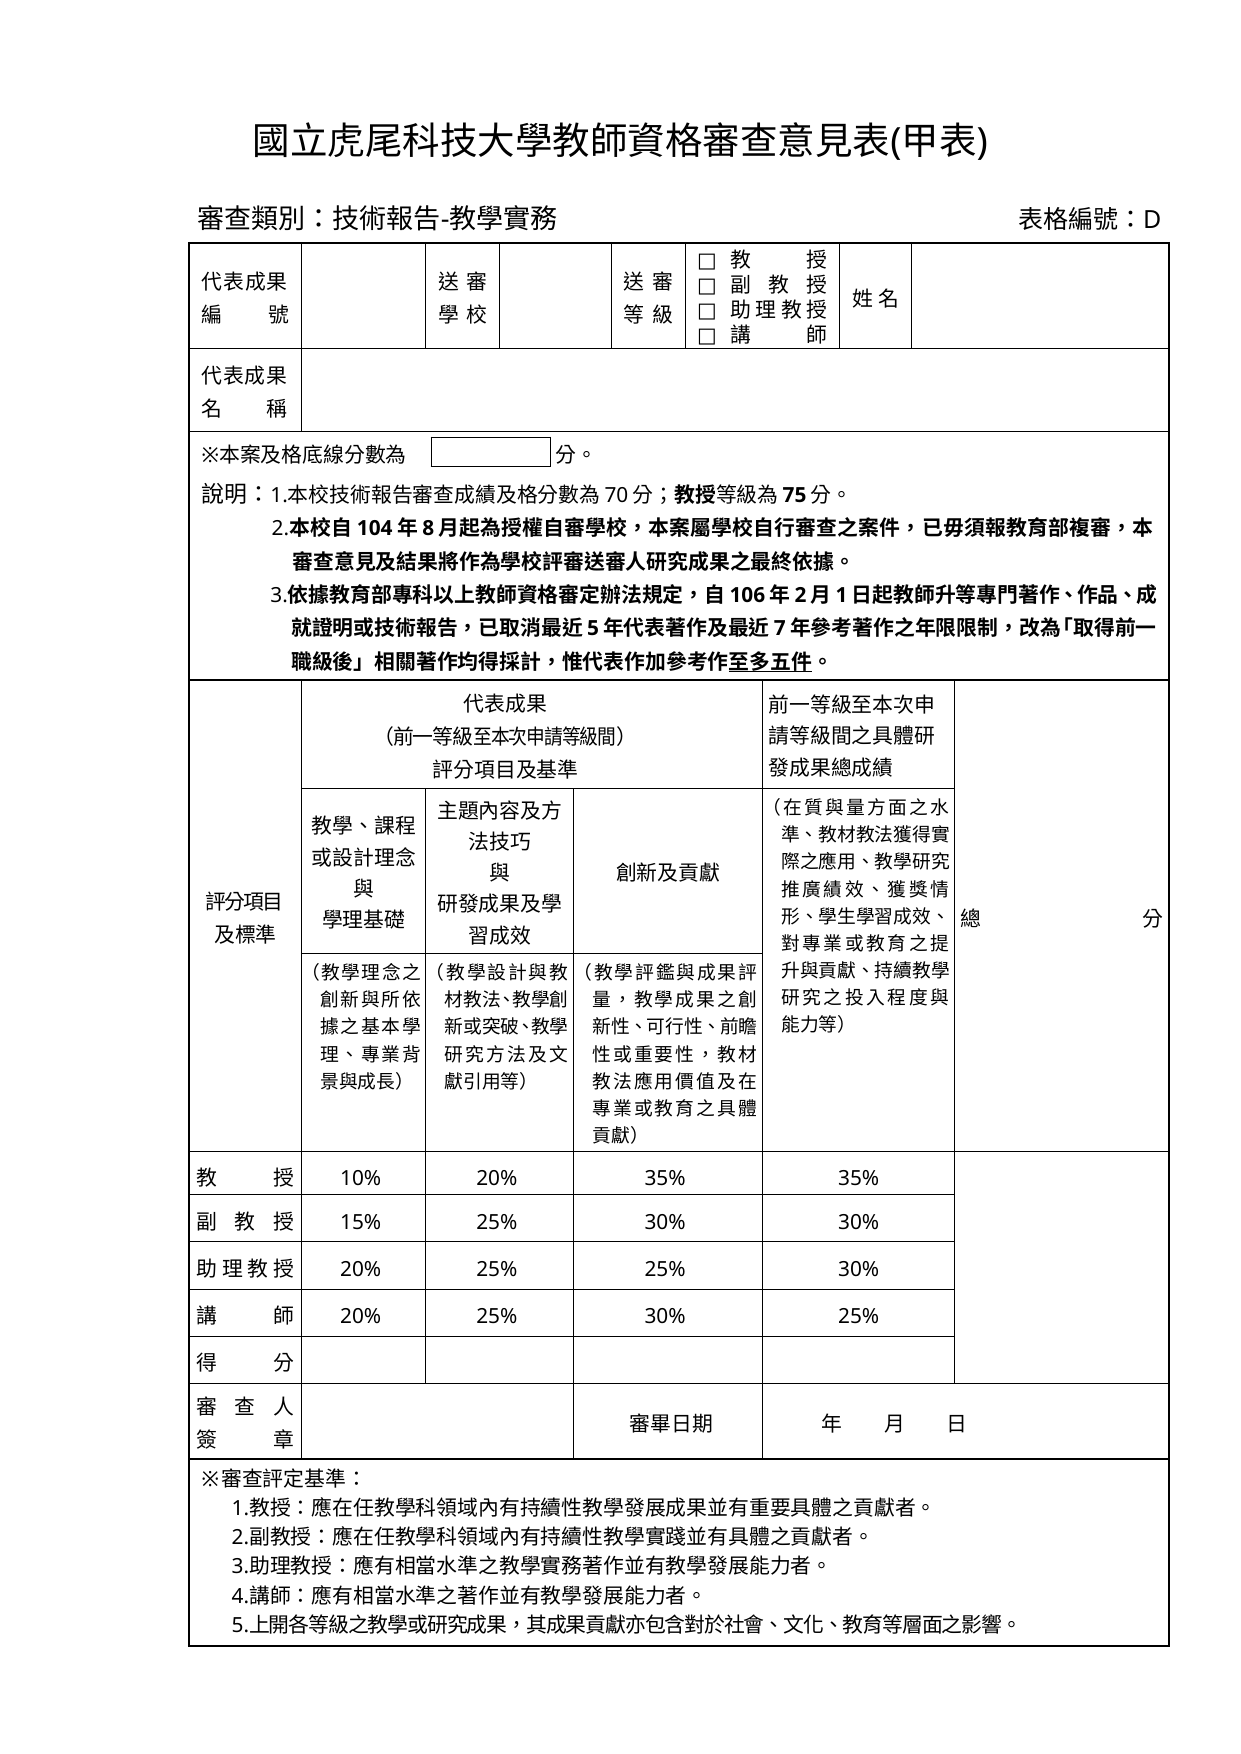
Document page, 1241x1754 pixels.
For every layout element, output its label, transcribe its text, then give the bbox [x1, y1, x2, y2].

table_cell 30% [574, 1290, 762, 1336]
table_cell 教學、課程或設計理念 與 學理基礎 [302, 789, 425, 953]
table_cell 姓名 [840, 244, 911, 348]
table_cell 35% [763, 1152, 954, 1194]
table_cell 前一等級至本次申請等級間之具體研發成果總成績 [763, 681, 954, 788]
table_cell 20% [302, 1290, 425, 1336]
table_cell 創新及貢獻 [574, 789, 762, 953]
table_cell 分。 [556, 432, 1168, 472]
table_cell [302, 1384, 573, 1458]
table_cell [912, 244, 1168, 348]
table_cell 助理教授 [190, 1242, 301, 1288]
table_cell 教授 副教授 助理教授 講師 [728, 244, 839, 348]
table_cell 講師 [190, 1290, 301, 1336]
table_header [432, 438, 550, 466]
table_cell 代表成果編號 [190, 244, 301, 348]
table_cell 總分 [955, 681, 1168, 1151]
table_cell （教學設計與教材教法、教學創新或突破、教學研究方法及文獻引用等） [426, 954, 573, 1151]
table_cell 25% [426, 1290, 573, 1336]
table_cell [426, 432, 556, 472]
table_cell ※本案及格底線分數為 [190, 432, 426, 472]
table_header 審查類別：技術報告-教學實務 [189, 183, 696, 242]
table_cell 30% [574, 1195, 762, 1241]
table_cell （在質與量方面之水準、教材教法獲得實際之應用、教學研究推廣績效、獲獎情形、學生學習成效、對專業或教育之提升與貢獻、持續教學研究之投入程度與能力等） [763, 789, 954, 1151]
table_cell （教學評鑑與成果評量，教學成果之創新性、可行性、前瞻性或重要性，教材教法應用價值及在專業或教育之具體貢獻） [574, 954, 762, 1151]
table_cell [302, 244, 425, 348]
table_cell 教授 [190, 1152, 301, 1194]
table_cell 35% [574, 1152, 762, 1194]
table_cell [426, 1337, 573, 1383]
table_cell 送審 學校 [426, 244, 499, 348]
table_cell [302, 349, 1168, 431]
table_cell 評分項目 及標準 [190, 681, 301, 1151]
table_cell 25% [574, 1242, 762, 1288]
table_cell 15% [302, 1195, 425, 1241]
table_cell [302, 1337, 425, 1383]
table_cell 說明：1.本校技術報告審查成績及格分數為70分；教授等級為75分。 2.本校自104年8月起為授權自審學校，本案屬學校自行審查之案件，已毋須報教育部複審，本審查意見及結果將作為學校評審送審人研究成果之最終依據。 3.依據教育部專科以上教師資格審定辦法規定，自106年2月1日起教師升等專門著作、作品、成就證明或技術報告，已取消最近5年代表著作及最近7年參考著作之年限限制，改為「取得前一職級後」相關著作均得採計，惟代表作加參考作至多五件。 [190, 472, 1168, 679]
table_cell ※審查評定基準： 1.教授：應在任教學科領域內有持續性教學發展成果並有重要具體之貢獻者。 2.副教授：應在任教學科領域內有持續性教學實踐並有具體之貢獻者。 3.助理教授：應有相當水準之教學實務著作並有教學發展能力者。 4.講師：應有相當水準之著作並有教學發展能力者。 5.上開各等級之教學或研究成果，其成果貢獻亦包含對於社會、文化、教育等層面之影響。 [190, 1460, 1168, 1645]
table_cell 代表成果 （前一等級至本次申請等級間） 評分項目及基準 [302, 681, 762, 788]
table_cell [574, 1337, 762, 1383]
table_cell （教學理念之創新與所依據之基本學理、專業背景與成長） [302, 954, 425, 1151]
table_cell 得分 [190, 1337, 301, 1383]
table_cell [763, 1337, 954, 1383]
table_cell [955, 1152, 1168, 1383]
table_cell 25% [763, 1290, 954, 1336]
table_cell 副教授 [190, 1195, 301, 1241]
table_cell [500, 244, 611, 348]
table_cell 25% [426, 1195, 573, 1241]
table_cell 主題內容及方法技巧 與 研發成果及學習成效 [426, 789, 573, 953]
table_cell 20% [426, 1152, 573, 1194]
table_cell 年 月 日 [763, 1384, 1168, 1458]
table_cell □ □ □ □ [686, 244, 728, 348]
table_cell 審查人 簽章 [190, 1384, 301, 1458]
table_cell 30% [763, 1195, 954, 1241]
table_cell 30% [763, 1242, 954, 1288]
table_cell 審畢日期 [574, 1384, 762, 1458]
subtitle 國立虎尾科技大學教師資格審查意見表(甲表) [189, 118, 1051, 164]
table_cell 20% [302, 1242, 425, 1288]
table_cell 25% [426, 1242, 573, 1288]
table_cell 送審 等級 [612, 244, 685, 348]
table_header 表格編號：D [696, 183, 1169, 242]
table_cell 10% [302, 1152, 425, 1194]
table_cell 代表成果 名稱 [190, 349, 301, 431]
